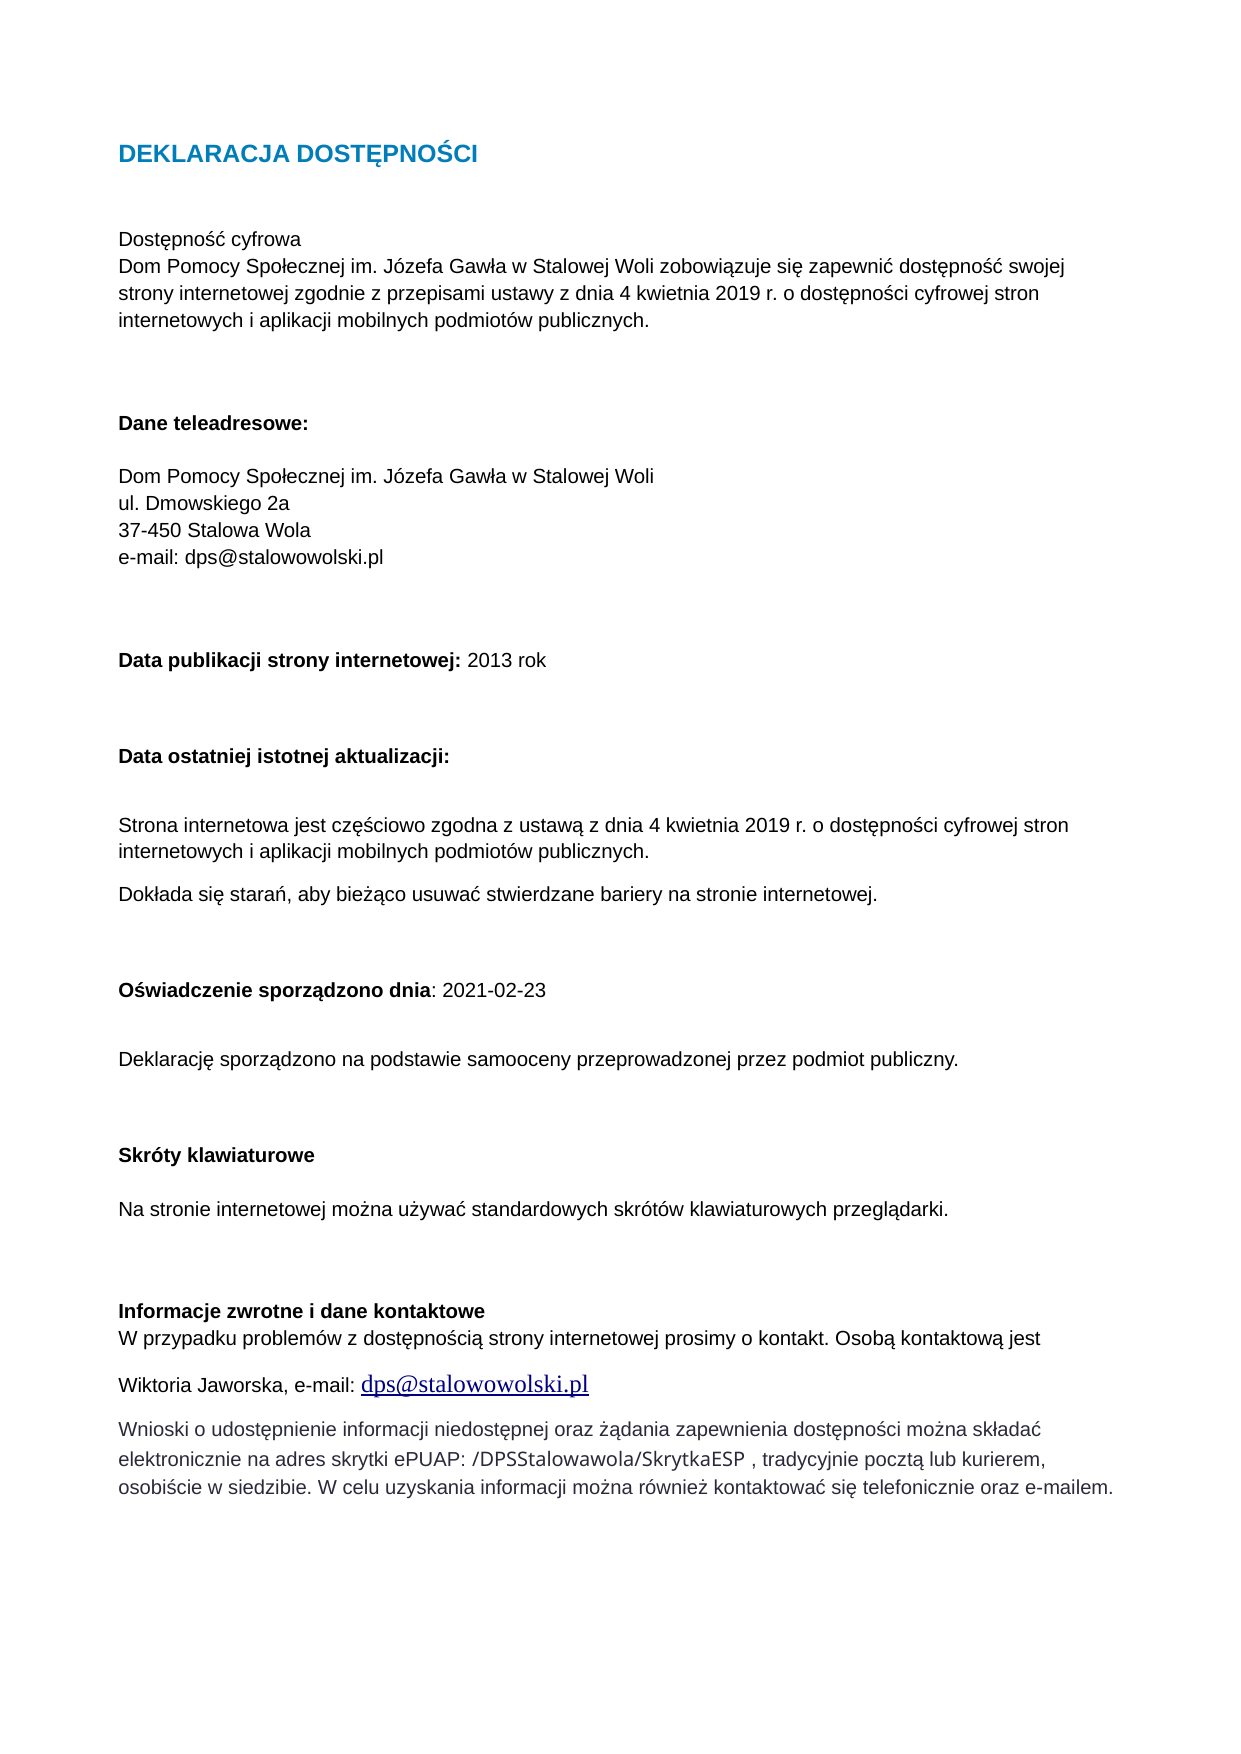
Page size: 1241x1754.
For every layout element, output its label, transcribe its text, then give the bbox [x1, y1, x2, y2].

text Informacje zwrotne i dane kontaktowe W przypadku problemów z dostępnością strony internetowej prosimy o kontakt. Osobą kontaktową jest [118, 1300, 1122, 1350]
text Skróty klawiaturowe Na stronie internetowej można używać standardowych skrótów klawiaturowych przeglądarki. [118, 1143, 1122, 1280]
text Data publikacji strony internetowej: 2013 rok [118, 648, 1122, 671]
text Strona internetowa jest częściowo zgodna z ustawą z dnia 4 kwietnia 2019 r. o dostępności cyfrowej stron internetowych i aplikacji mobilnych podmiotów publicznych. [118, 786, 1122, 863]
text Wiktoria Jaworska, e-mail: dps@stalowowolski.pl [118, 1369, 1122, 1398]
text Dane teleadresowe: Dom Pomocy Społecznej im. Józefa Gawła w Stalowej Woli ul. Dmowskiego 2a 37-450 Stalowa Wola e-mail: dps@stalowowolski.pl [118, 411, 1122, 628]
text Data ostatniej istotnej aktualizacji: [118, 690, 1122, 767]
text Dostępność cyfrowa Dom Pomocy Społecznej im. Józefa Gawła w Stalowej Woli zobowiązuje się zapewnić dostępność swojej strony internetowej zgodnie z przepisami ustawy z dnia 4 kwietnia 2019 r. o dostępności cyfrowej stron internetowych i aplikacji mobilnych podmiotów publicznych. [118, 228, 1122, 391]
text Dokłada się starań, aby bieżąco usuwać stwierdzane bariery na stronie internetowej. [118, 882, 1122, 959]
text Wnioski o udostępnienie informacji niedostępnej oraz żądania zapewnienia dostępności można składać elektronicznie na adres skrytki ePUAP: /DPSStalowawola/SkrytkaESP , tradycyjnie pocztą lub kurierem, osobiście w siedzibie. W celu uzyskania informacji można również kontaktować się telefonicznie oraz e-mailem. [118, 1418, 1122, 1532]
subtitle DEKLARACJA DOSTĘPNOŚCI [118, 139, 1122, 168]
text Deklarację sporządzono na podstawie samooceny przeprowadzonej przez podmiot publiczny. [118, 1021, 1122, 1124]
text Oświadczenie sporządzono dnia: 2021-02-23 [118, 978, 1122, 1002]
